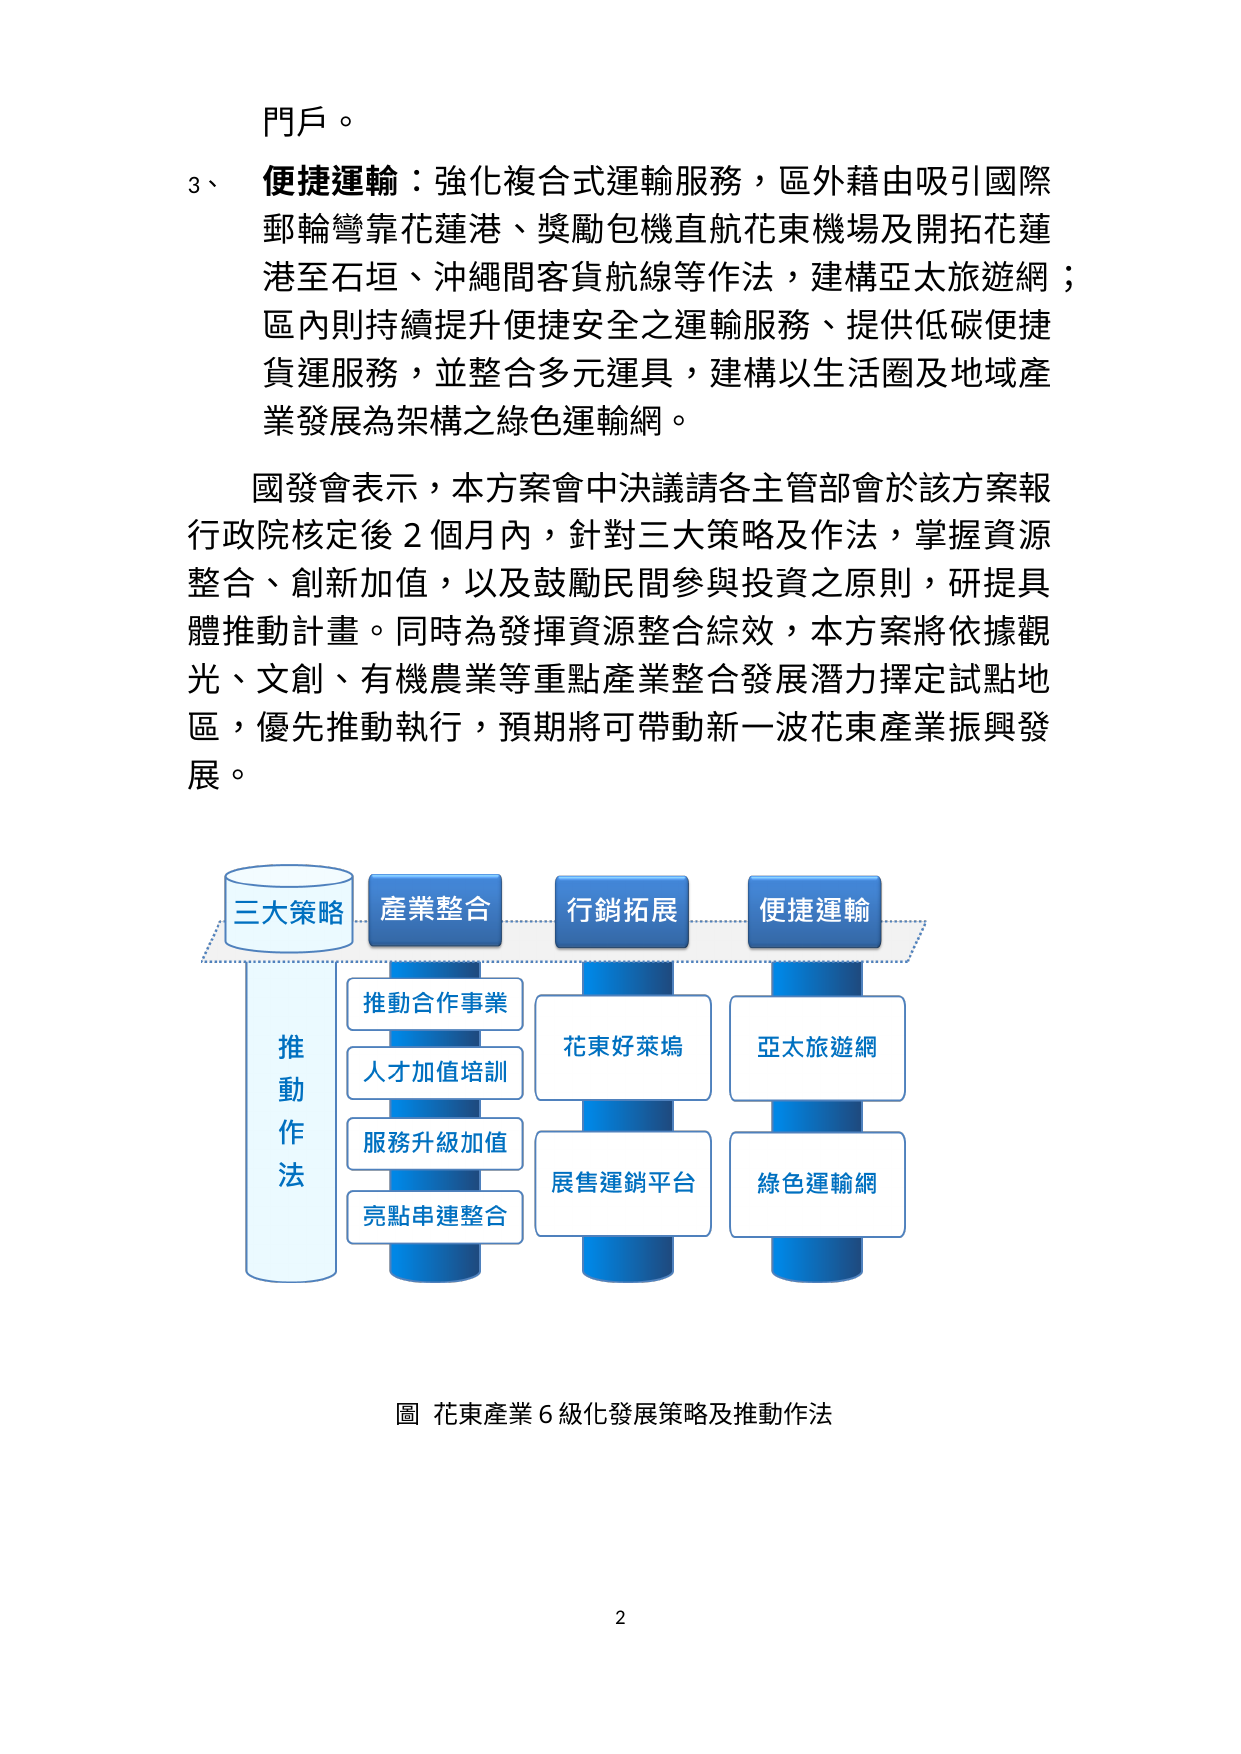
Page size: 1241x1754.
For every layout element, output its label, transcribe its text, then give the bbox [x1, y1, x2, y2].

text 國發會表示，本方案會中決議請各主管部會於該方案報行政院核定後2個月內，針對三大策略及作法，掌握資源整合、創新加值，以及鼓勵民間參與投資之原則，研提具體推動計畫。同時為發揮資源整合綜效，本方案將依據觀光、文創、有機農業等重點產業整合發展潛力擇定試點地區，優先推動執行，預期將可帶動新一波花東產業振興發展。 [187, 462, 1053, 797]
list 行銷拓展：以創新手法加強國際行銷，創造話題打響知名度，創造花東優質品牌；另為協助商品加值輸出，應積極拓展運銷新通路，透過在主要市場與知名實體與虛擬通路業者合作，開設花東特色商品展售平台，以及設置花蓮自由貿易港區，讓花蓮港成為物流加值門戶。 [187, 96, 1053, 144]
list 便捷運輸：強化複合式運輸服務，區外藉由吸引國際郵輪彎靠花蓮港、獎勵包機直航花東機場及開拓花蓮港至石垣、沖繩間客貨航線等作法，建構亞太旅遊網；區內則持續提升便捷安全之運輸服務、提供低碳便捷貨運服務，並整合多元運具，建構以生活圈及地域產業發展為架構之綠色運輸網。 [187, 155, 1053, 443]
text 圖 花東產業6級化發展策略及推動作法 [251, 1395, 977, 1431]
